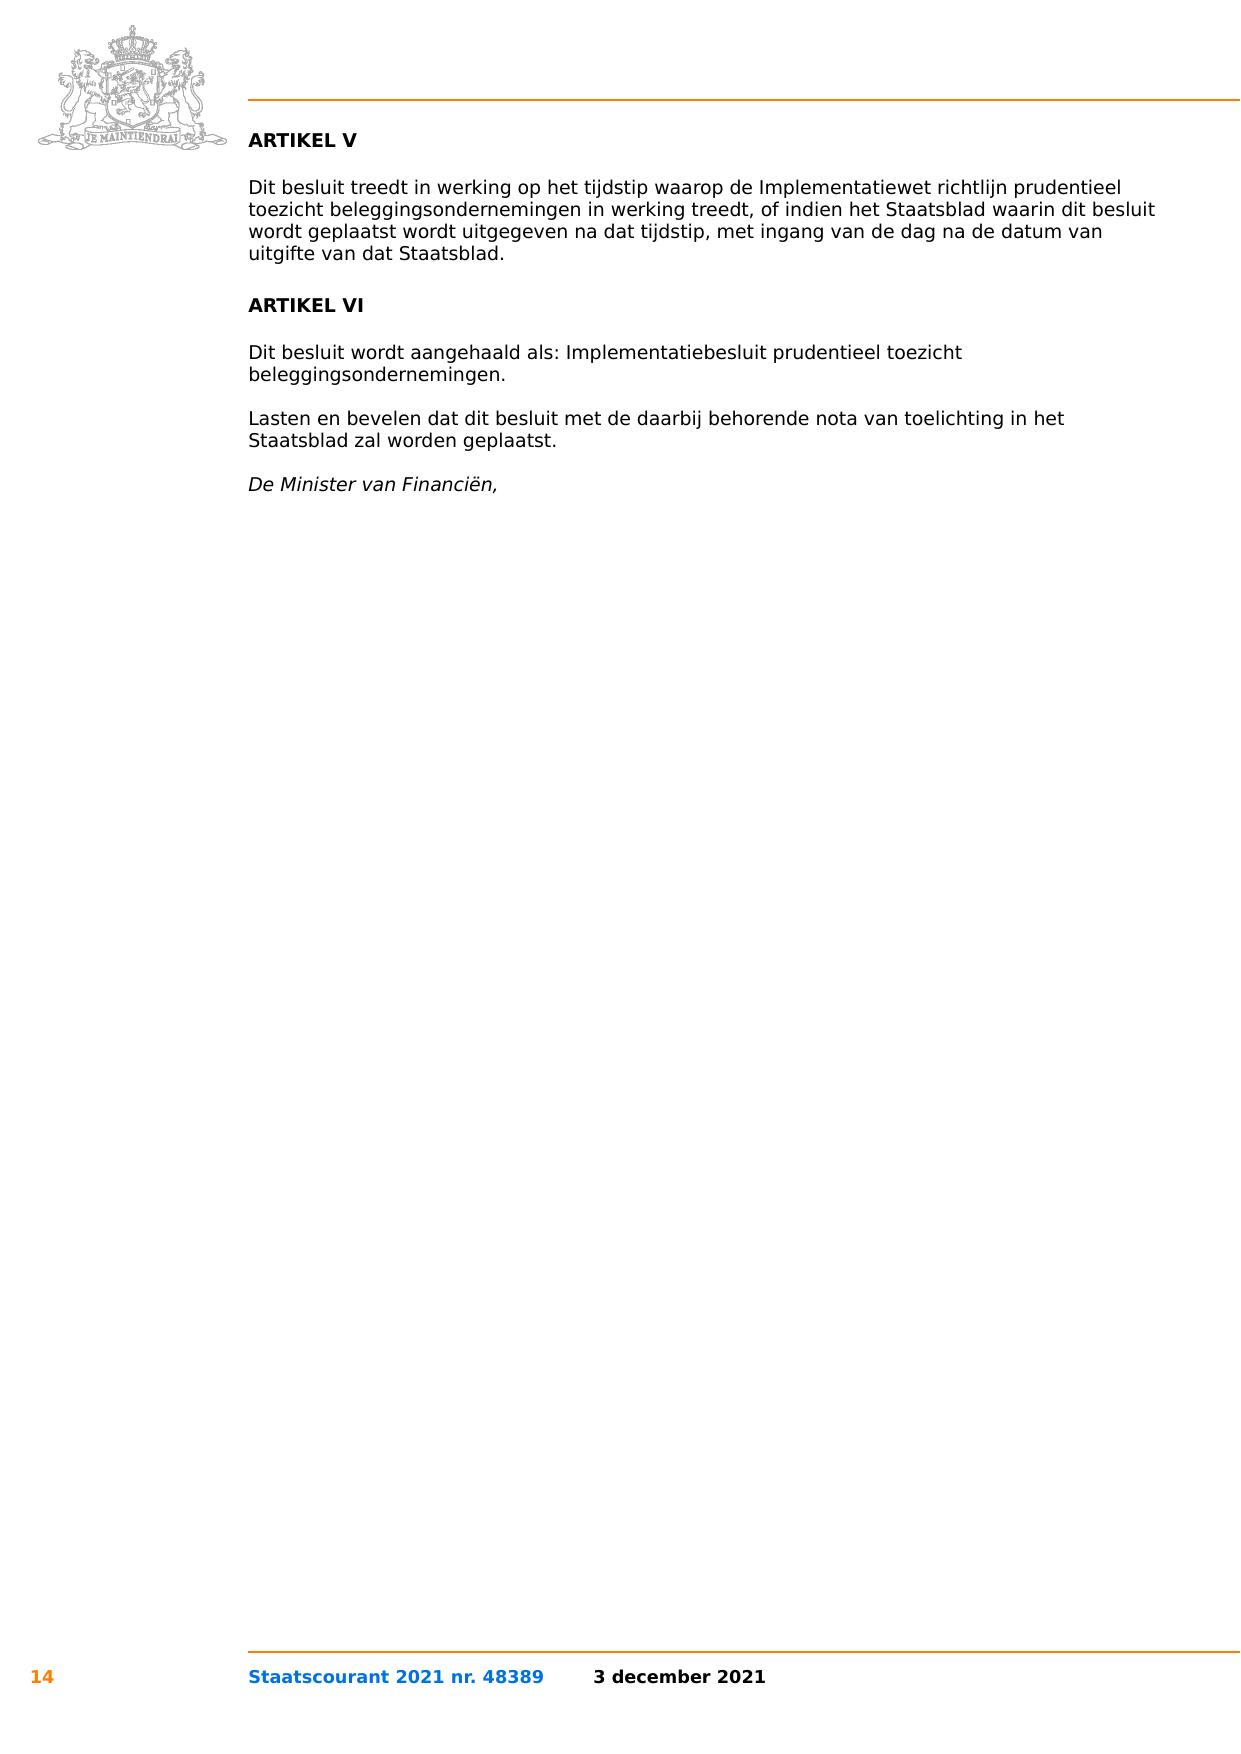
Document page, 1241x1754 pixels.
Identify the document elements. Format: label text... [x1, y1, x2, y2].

text Lasten en bevelen dat dit besluit met de daarbij behorende nota van toelichting in het Staatsblad zal worden geplaatst. [248, 408, 1163, 452]
text Dit besluit wordt aangehaald als: Implementatiebesluit prudentieel toezicht beleggingsondernemingen. [248, 342, 1163, 386]
text De Minister van Financiën, [248, 473, 1163, 495]
text Dit besluit treedt in werking op het tijdstip waarop de Implementatiewet richtlijn prudentieel toezicht beleggingsondernemingen in werking treedt, of indien het Staatsblad waarin dit besluit wordt geplaatst wordt uitgegeven na dat tijdstip, met ingang van de dag na de datum van uitgifte van dat Staatsblad. [248, 177, 1163, 265]
subtitle ARTIKEL V [248, 130, 1163, 152]
picture [38, 25, 227, 150]
subtitle ARTIKEL VI [248, 295, 1163, 317]
